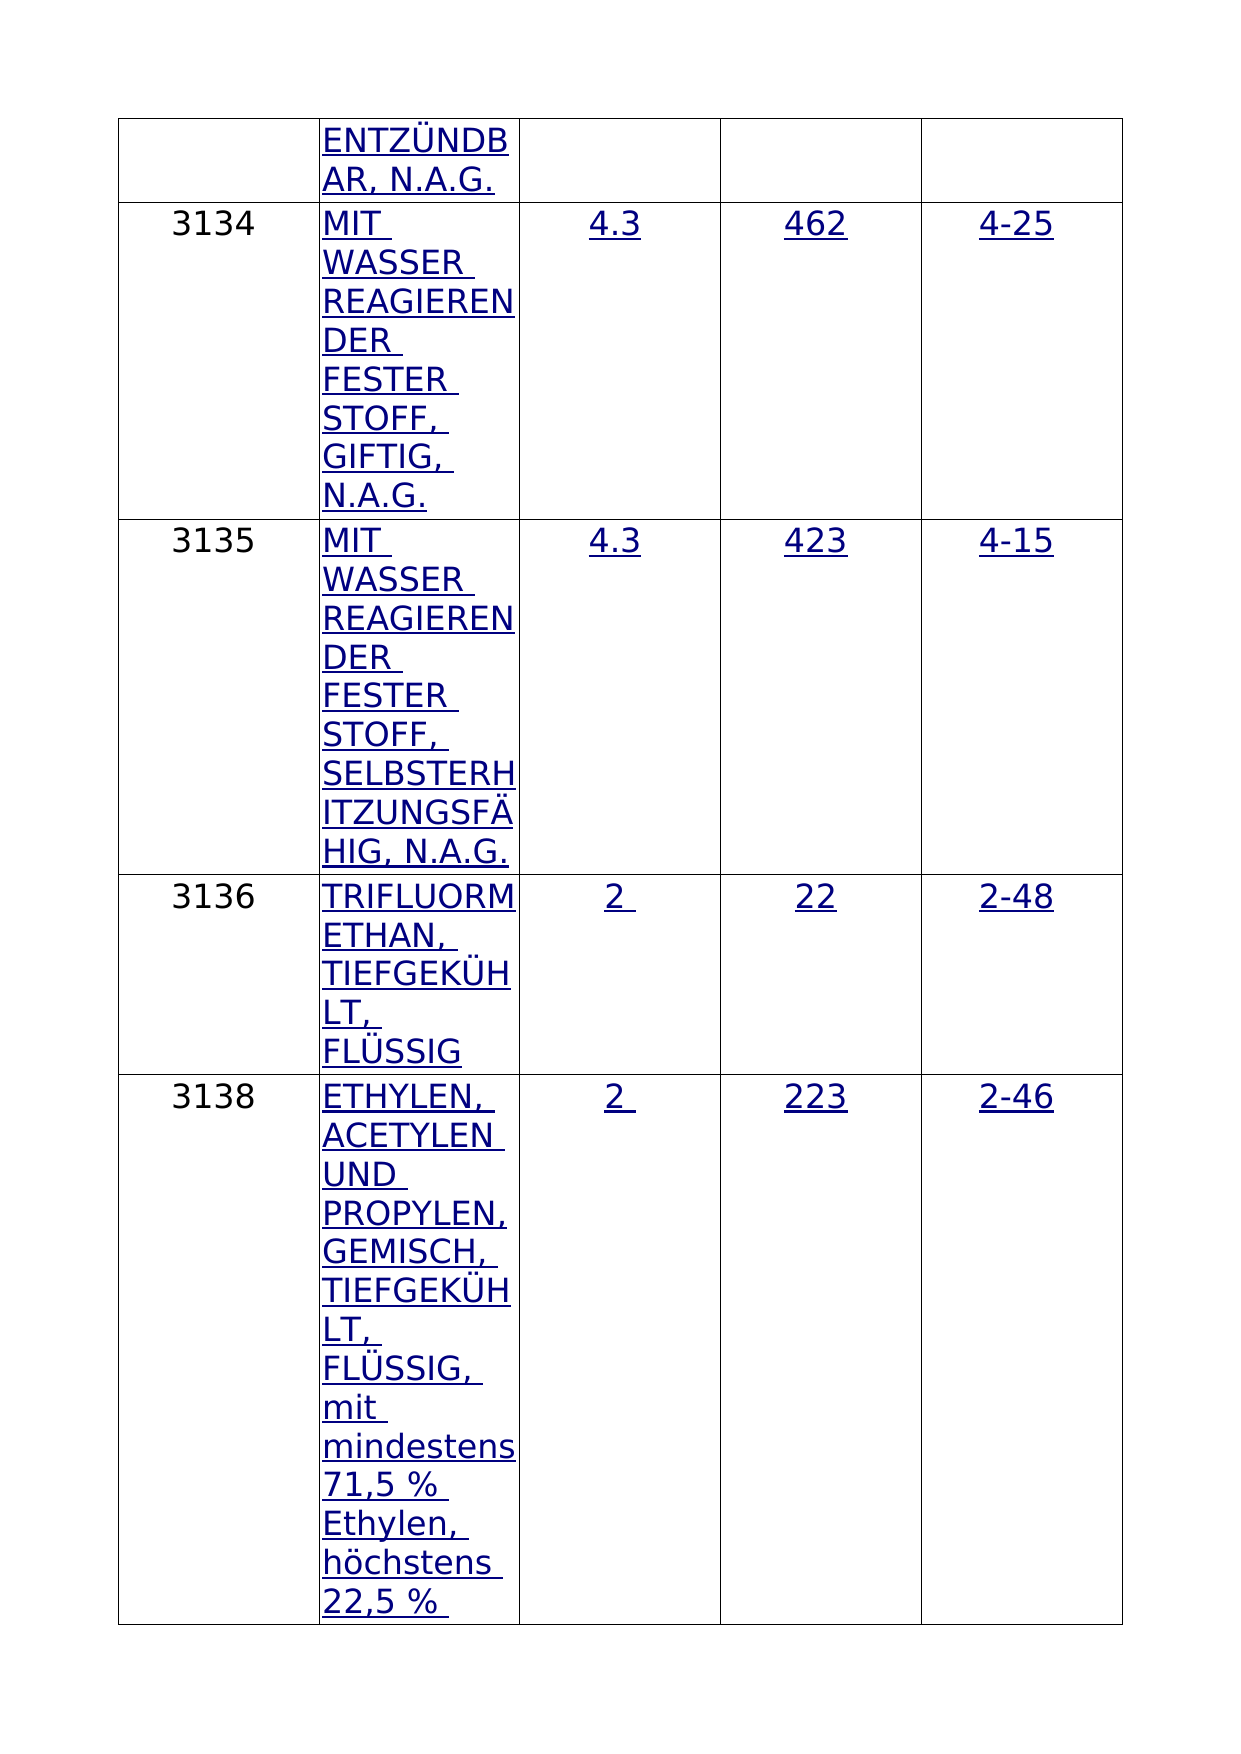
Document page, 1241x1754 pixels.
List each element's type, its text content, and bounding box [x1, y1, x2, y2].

table_cell ENTZÜNDBAR, N.A.G. [320, 119, 519, 202]
table_cell [119, 119, 319, 202]
table_cell 2-48 [922, 875, 1122, 1074]
table_cell 2 [520, 875, 720, 1074]
table_cell ETHYLEN, ACETYLEN UND PROPYLEN, GEMISCH, TIEFGEKÜHLT, FLÜSSIG, mit mindestens 71,5 % Ethylen, höchstens 22,5 % [320, 1075, 519, 1624]
table_cell MIT WASSER REAGIERENDER FESTER STOFF, SELBSTERHITZUNGSFÄHIG, N.A.G. [320, 520, 519, 874]
table_cell 4.3 [520, 203, 720, 518]
table_cell [721, 119, 921, 202]
table_cell 4-15 [922, 520, 1122, 874]
table_cell TRIFLUORMETHAN, TIEFGEKÜHLT, FLÜSSIG [320, 875, 519, 1074]
table_cell 22 [721, 875, 921, 1074]
table_cell 3138 [119, 1075, 319, 1624]
table_cell 3134 [119, 203, 319, 518]
table_cell 223 [721, 1075, 921, 1624]
table_cell 462 [721, 203, 921, 518]
table_cell 2 [520, 1075, 720, 1624]
table_cell MIT WASSER REAGIERENDER FESTER STOFF, GIFTIG, N.A.G. [320, 203, 519, 518]
table_cell 2-46 [922, 1075, 1122, 1624]
table_cell 423 [721, 520, 921, 874]
table_cell 3135 [119, 520, 319, 874]
table_cell 4-25 [922, 203, 1122, 518]
table_cell 3136 [119, 875, 319, 1074]
table_cell 4.3 [520, 520, 720, 874]
table_cell [520, 119, 720, 202]
table_cell [922, 119, 1122, 202]
